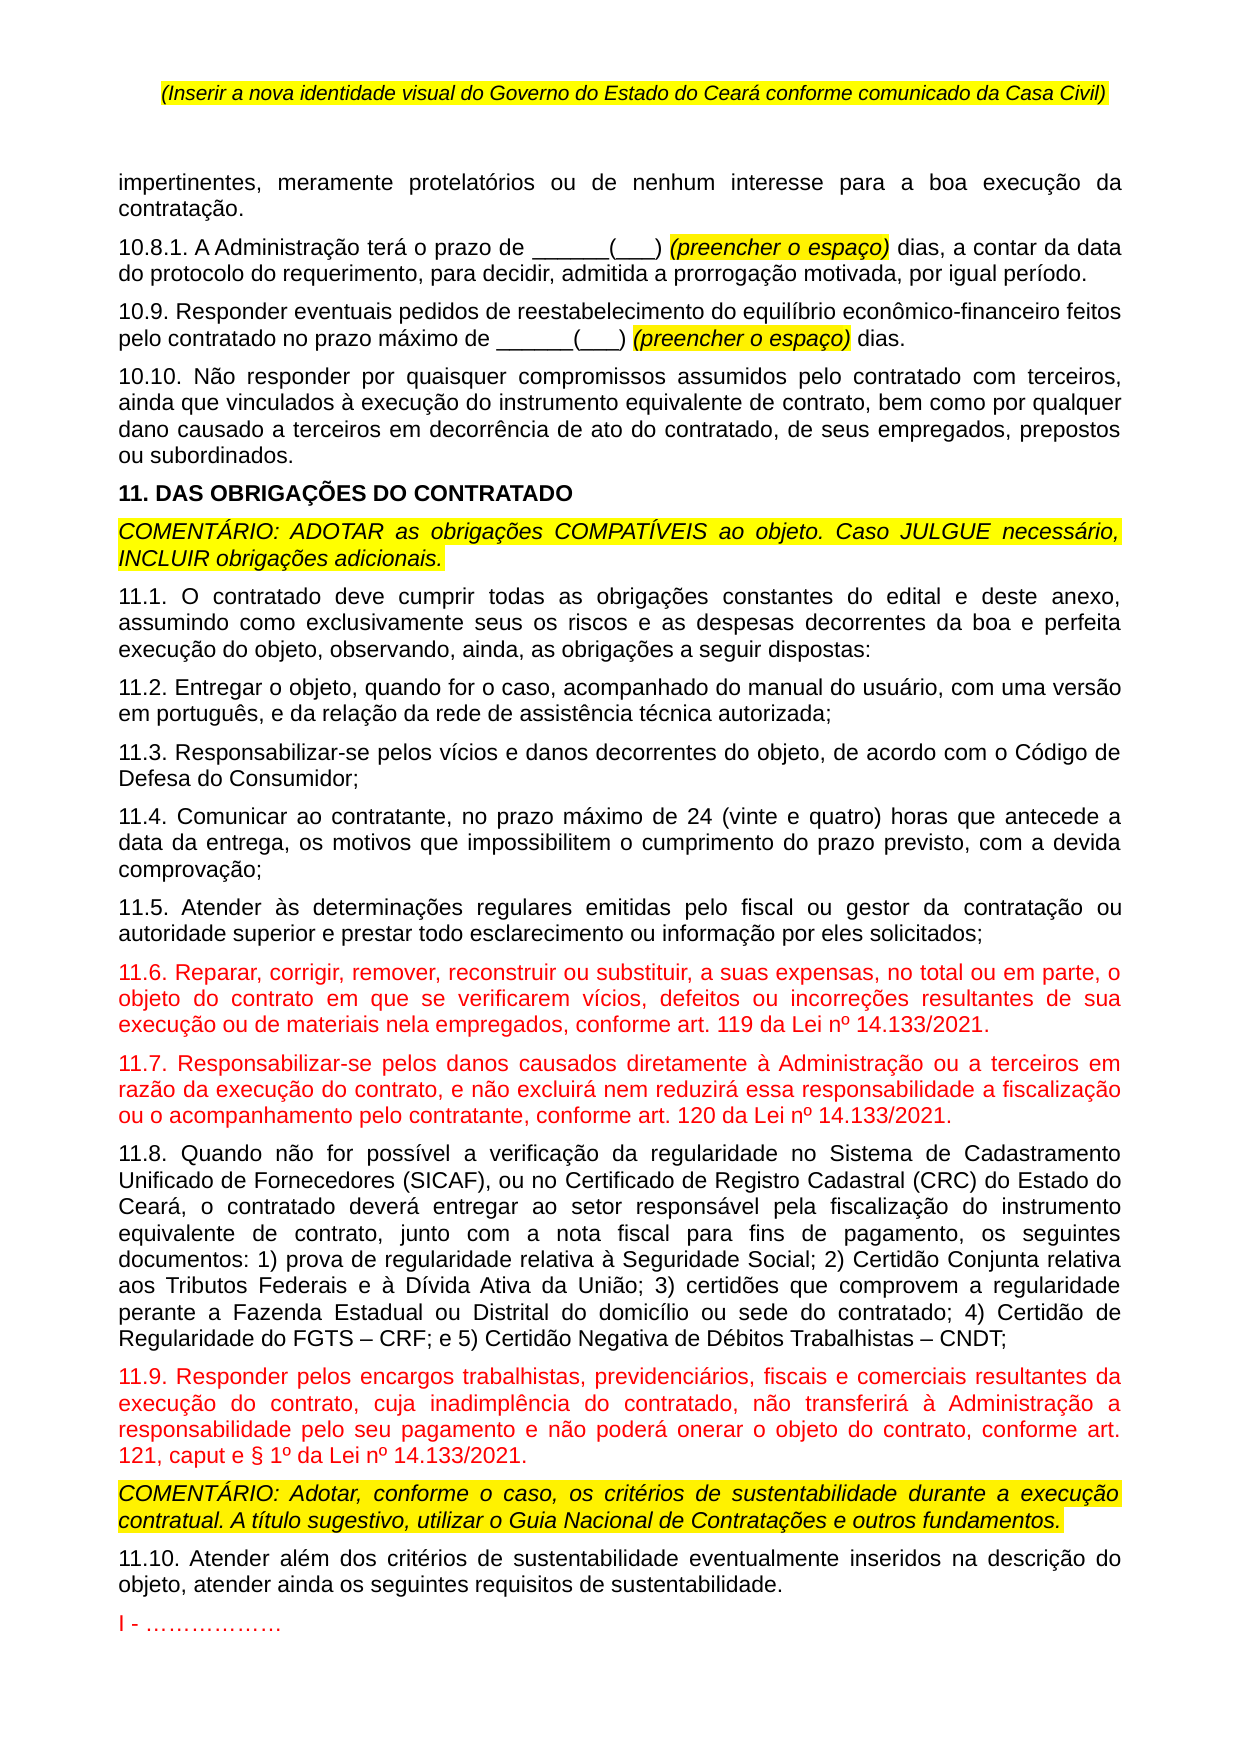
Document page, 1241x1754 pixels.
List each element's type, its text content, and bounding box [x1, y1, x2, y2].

text 11.6. Reparar, corrigir, remover, reconstruir ou substituir, a suas expensas, no total ou em parte, o objeto do contrato em que se verificarem vícios, defeitos ou incorreções resultantes de sua execução ou de materiais nela empregados, conforme art. 119 da Lei nº 14.133/2021. [118, 958, 1122, 1038]
text 11.4. Comunicar ao contratante, no prazo máximo de 24 (vinte e quatro) horas que antecede a data da entrega, os motivos que impossibilitem o cumprimento do prazo previsto, com a devida comprovação; [118, 803, 1122, 882]
text 11.5. Atender às determinações regulares emitidas pelo fiscal ou gestor da contratação ou autoridade superior e prestar todo esclarecimento ou informação por eles solicitados; [118, 894, 1122, 947]
text 11.7. Responsabilizar-se pelos danos causados diretamente à Administração ou a terceiros em razão da execução do contrato, e não excluirá nem reduzirá essa responsabilidade a fiscalização ou o acompanhamento pelo contratante, conforme art. 120 da Lei nº 14.133/2021. [118, 1049, 1122, 1128]
text 11. DAS OBRIGAÇÕES DO CONTRATADO [118, 480, 1122, 506]
text impertinentes, meramente protelatórios ou de nenhum interesse para a boa execução da contratação. [118, 169, 1122, 222]
text COMENTÁRIO: Adotar, conforme o caso, os critérios de sustentabilidade durante a execução contratual. A título sugestivo, utilizar o Guia Nacional de Contratações e outros fundamentos. [118, 1480, 1122, 1533]
text 10.8.1. A Administração terá o prazo de ______(___) (preencher o espaço) dias, a contar da data do protocolo do requerimento, para decidir, admitida a prorrogação motivada, por igual período. [118, 234, 1122, 286]
text 11.1. O contratado deve cumprir todas as obrigações constantes do edital e deste anexo, assumindo como exclusivamente seus os riscos e as despesas decorrentes da boa e perfeita execução do objeto, observando, ainda, as obrigações a seguir dispostas: [118, 583, 1122, 662]
text COMENTÁRIO: ADOTAR as obrigações COMPATÍVEIS ao objeto. Caso JULGUE necessário, INCLUIR obrigações adicionais. [118, 518, 1122, 571]
text 10.9. Responder eventuais pedidos de reestabelecimento do equilíbrio econômico-financeiro feitos pelo contratado no prazo máximo de ______(___) (preencher o espaço) dias. [118, 298, 1122, 351]
text 11.9. Responder pelos encargos trabalhistas, previdenciários, fiscais e comerciais resultantes da execução do contrato, cuja inadimplência do contratado, não transferirá à Administração a responsabilidade pelo seu pagamento e não poderá onerar o objeto do contrato, conforme art. 121, caput e § 1º da Lei nº 14.133/2021. [118, 1363, 1122, 1468]
text 11.2. Entregar o objeto, quando for o caso, acompanhado do manual do usuário, com uma versão em português, e da relação da rede de assistência técnica autorizada; [118, 674, 1122, 727]
text 11.10. Atender além dos critérios de sustentabilidade eventualmente inseridos na descrição do objeto, atender ainda os seguintes requisitos de sustentabilidade. [118, 1545, 1122, 1598]
text 11.8. Quando não for possível a verificação da regularidade no Sistema de Cadastramento Unificado de Fornecedores (SICAF), ou no Certificado de Registro Cadastral (CRC) do Estado do Ceará, o contratado deverá entregar ao setor responsável pela fiscalização do instrumento equivalente de contrato, junto com a nota fiscal para fins de pagamento, os seguintes documentos: 1) prova de regularidade relativa à Seguridade Social; 2) Certidão Conjunta relativa aos Tributos Federais e à Dívida Ativa da União; 3) certidões que comprovem a regularidade perante a Fazenda Estadual ou Distrital do domicílio ou sede do contratado; 4) Certidão de Regularidade do FGTS – CRF; e 5) Certidão Negativa de Débitos Trabalhistas – CNDT; [118, 1140, 1122, 1351]
text I - ……………… [118, 1609, 1122, 1636]
text 11.3. Responsabilizar-se pelos vícios e danos decorrentes do objeto, de acordo com o Código de Defesa do Consumidor; [118, 738, 1122, 791]
text 10.10. Não responder por quaisquer compromissos assumidos pelo contratado com terceiros, ainda que vinculados à execução do instrumento equivalente de contrato, bem como por qualquer dano causado a terceiros em decorrência de ato do contratado, de seus empregados, prepostos ou subordinados. [118, 363, 1122, 468]
